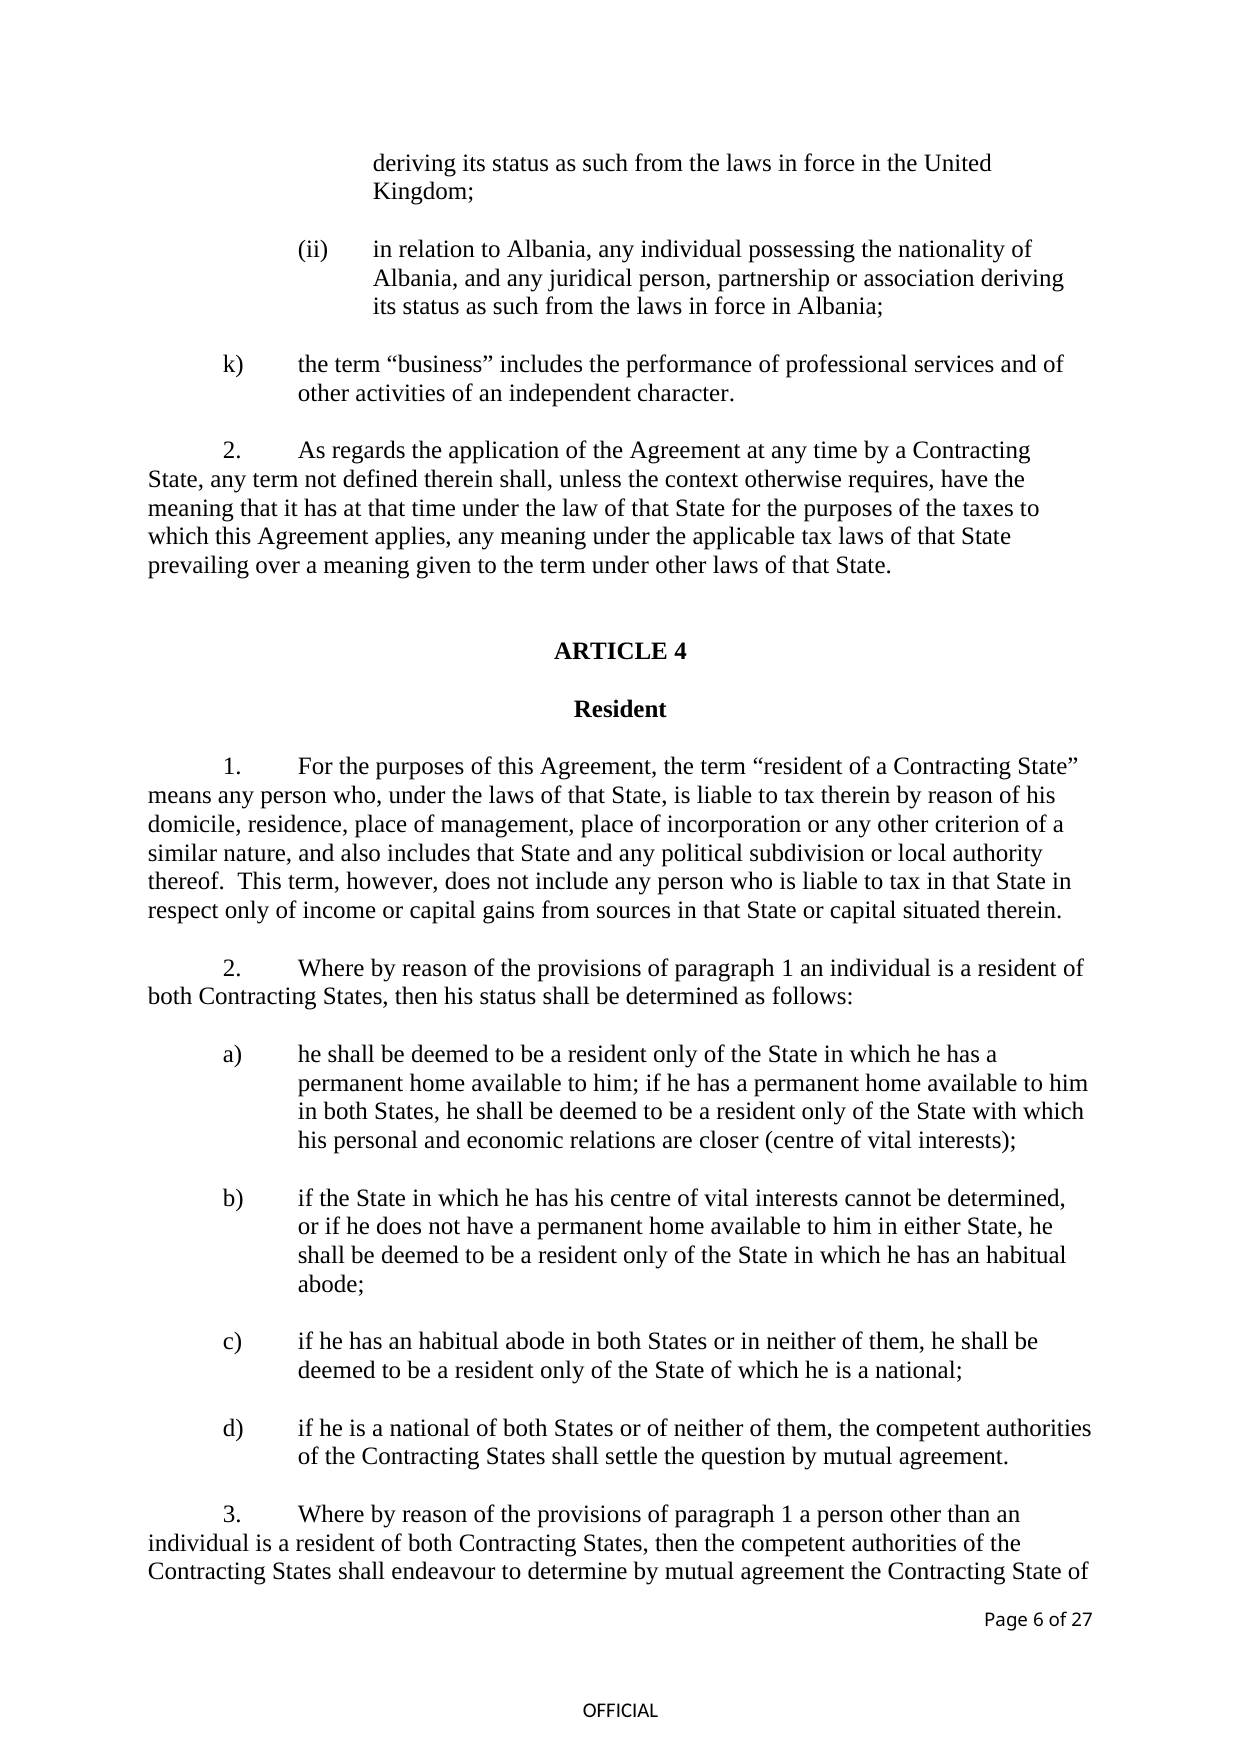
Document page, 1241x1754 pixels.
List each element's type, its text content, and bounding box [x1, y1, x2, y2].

text 1. For the purposes of this Agreement, the term “resident of a Contracting State” means any person who, under the laws of that State, is liable to tax therein by reason of his domicile, residence, place of management, place of incorporation or any other criterion of a similar nature, and also includes that State and any political subdivision or local authority thereof. This term, however, does not include any person who is liable to tax in that State in respect only of income or capital gains from sources in that State or capital situated therein. [148, 751, 1093, 924]
text 2. As regards the application of the Agreement at any time by a Contracting State, any term not defined therein shall, unless the context otherwise requires, have the meaning that it has at that time under the law of that State for the purposes of the taxes to which this Agreement applies, any meaning under the applicable tax laws of that State prevailing over a meaning given to the term under other laws of that State. [148, 435, 1093, 579]
text ARTICLE 4 [148, 636, 1093, 665]
text k) the term “business” includes the performance of professional services and of other activities of an independent character. [223, 349, 1093, 406]
text 3. Where by reason of the provisions of paragraph 1 a person other than an individual is a resident of both Contracting States, then the competent authorities of the Contracting States shall endeavour to determine by mutual agreement the Contracting State of [148, 1499, 1093, 1585]
text (ii) in relation to Albania, any individual possessing the nationality of Albania, and any juridical person, partnership or association deriving its status as such from the laws in force in Albania; [298, 234, 1093, 320]
text c) if he has an habitual abode in both States or in neither of them, he shall be deemed to be a resident only of the State of which he is a national; [223, 1326, 1093, 1384]
text d) if he is a national of both States or of neither of them, the competent authorities of the Contracting States shall settle the question by mutual agreement. [223, 1413, 1093, 1470]
text deriving its status as such from the laws in force in the United Kingdom; [298, 148, 1093, 205]
text a) he shall be deemed to be a resident only of the State in which he has a permanent home available to him; if he has a permanent home available to him in both States, he shall be deemed to be a resident only of the State with which his personal and economic relations are closer (centre of vital interests); [223, 1039, 1093, 1154]
text b) if the State in which he has his centre of vital interests cannot be determined, or if he does not have a permanent home available to him in either State, he shall be deemed to be a resident only of the State in which he has an habitual abode; [223, 1183, 1093, 1298]
text 2. Where by reason of the provisions of paragraph 1 an individual is a resident of both Contracting States, then his status shall be determined as follows: [148, 953, 1093, 1010]
subtitle Resident [148, 694, 1093, 723]
